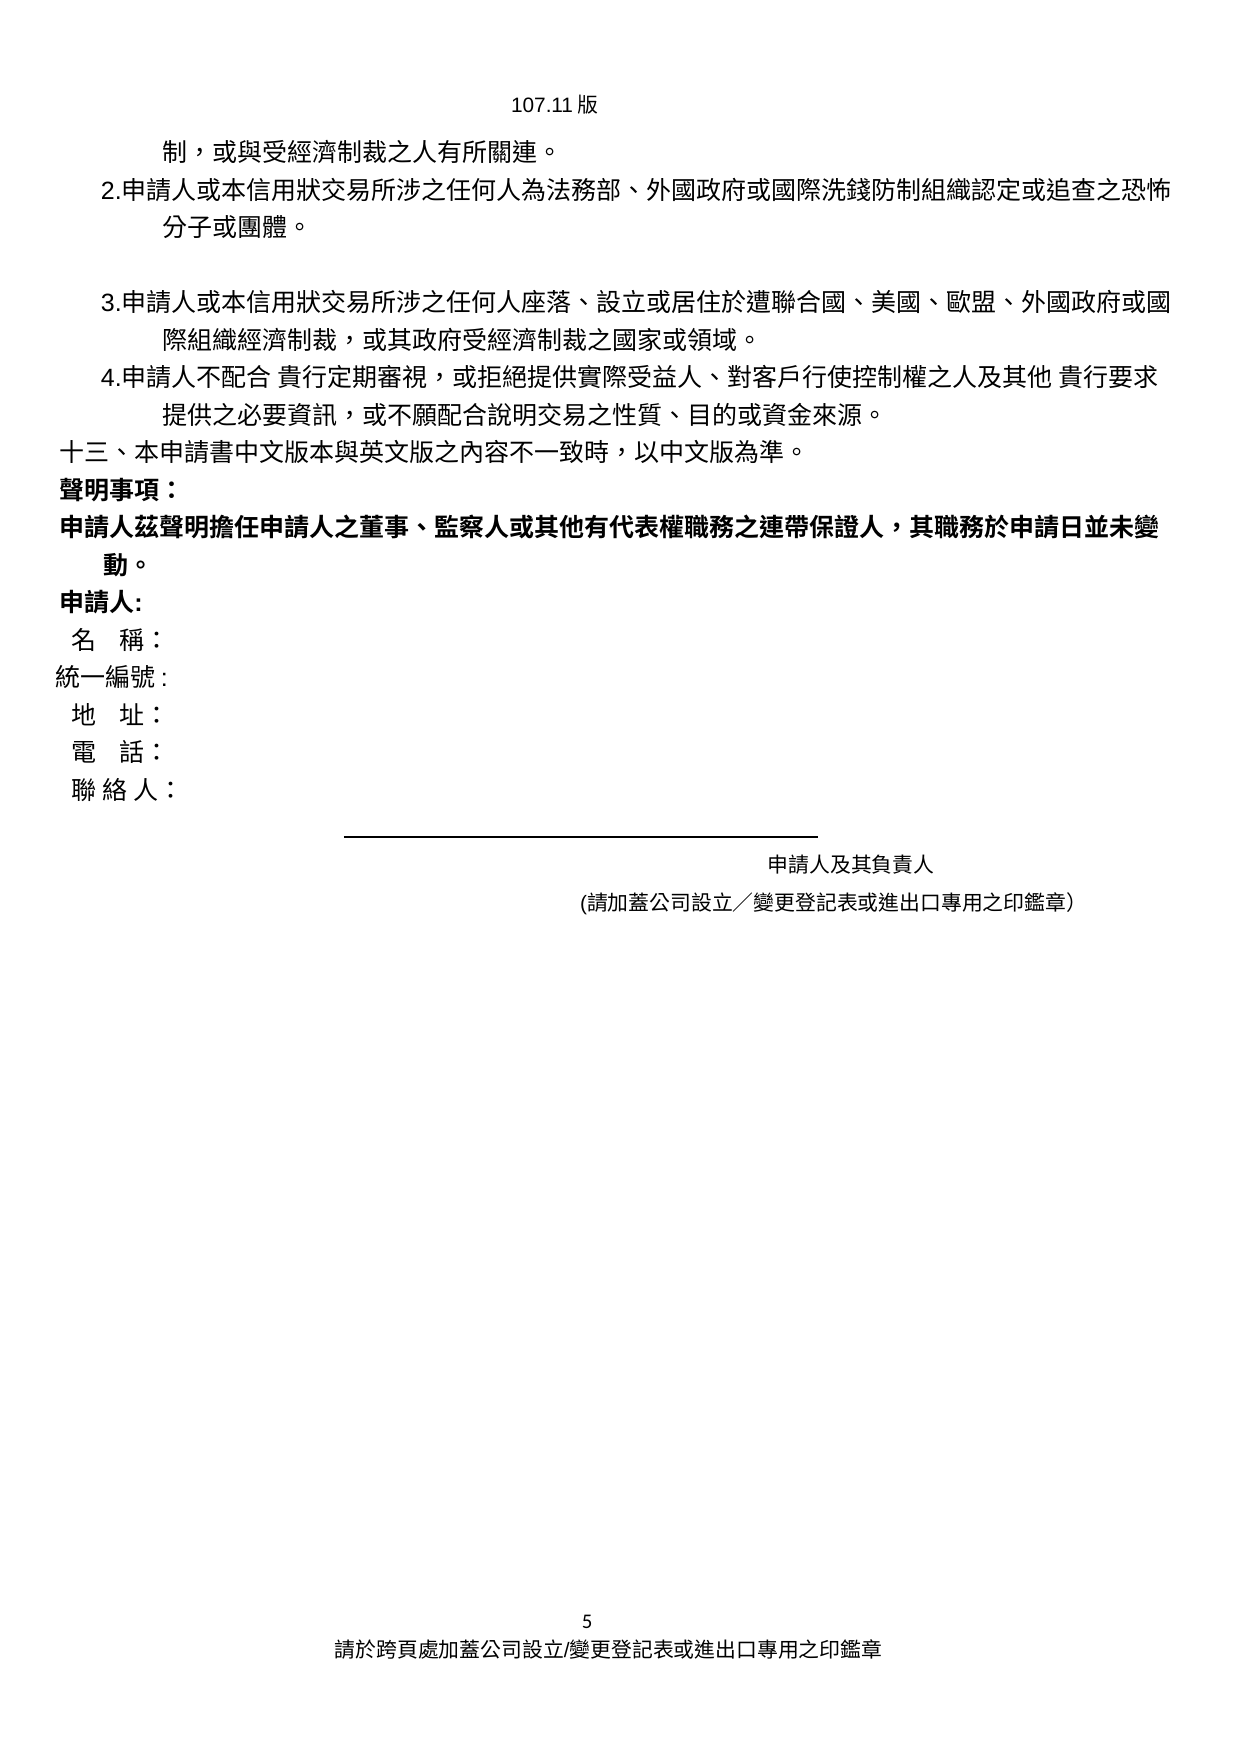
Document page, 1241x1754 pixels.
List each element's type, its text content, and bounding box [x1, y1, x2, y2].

text 統一編號 : [0, 657, 1181, 695]
text 申請人及其負責人 [59, 845, 1181, 882]
text 聯 絡 人： [59, 770, 1181, 807]
text 申請人: [59, 582, 1181, 620]
text 2.申請人或本信用狀交易所涉之任何人為法務部、外國政府或國際洗錢防制組織認定或追查之恐怖分子或團體。 [59, 170, 1181, 245]
text 申請人茲聲明擔任申請人之董事、監察人或其他有代表權職務之連帶保證人，其職務於申請日並未變動。 [59, 507, 1181, 582]
text 地 址： [0, 695, 1181, 732]
text 名 稱： [59, 620, 1181, 657]
text 電 話： [59, 732, 1181, 770]
text 3.申請人或本信用狀交易所涉之任何人座落、設立或居住於遭聯合國、美國、歐盟、外國政府或國際組織經濟制裁，或其政府受經濟制裁之國家或領域。 [59, 282, 1181, 357]
text 4.申請人不配合 貴行定期審視，或拒絕提供實際受益人、對客戶行使控制權之人及其他 貴行要求提供之必要資訊，或不願配合說明交易之性質、目的或資金來源。 [59, 357, 1181, 432]
text 制，或與受經濟制裁之人有所關連。 [59, 132, 1181, 170]
text 聲明事項： [59, 470, 1181, 507]
text (請加蓋公司設立／變更登記表或進出口專用之印鑑章） [59, 882, 1181, 920]
text 十三、本申請書中文版本與英文版之內容不一致時，以中文版為準。 [59, 432, 1181, 470]
